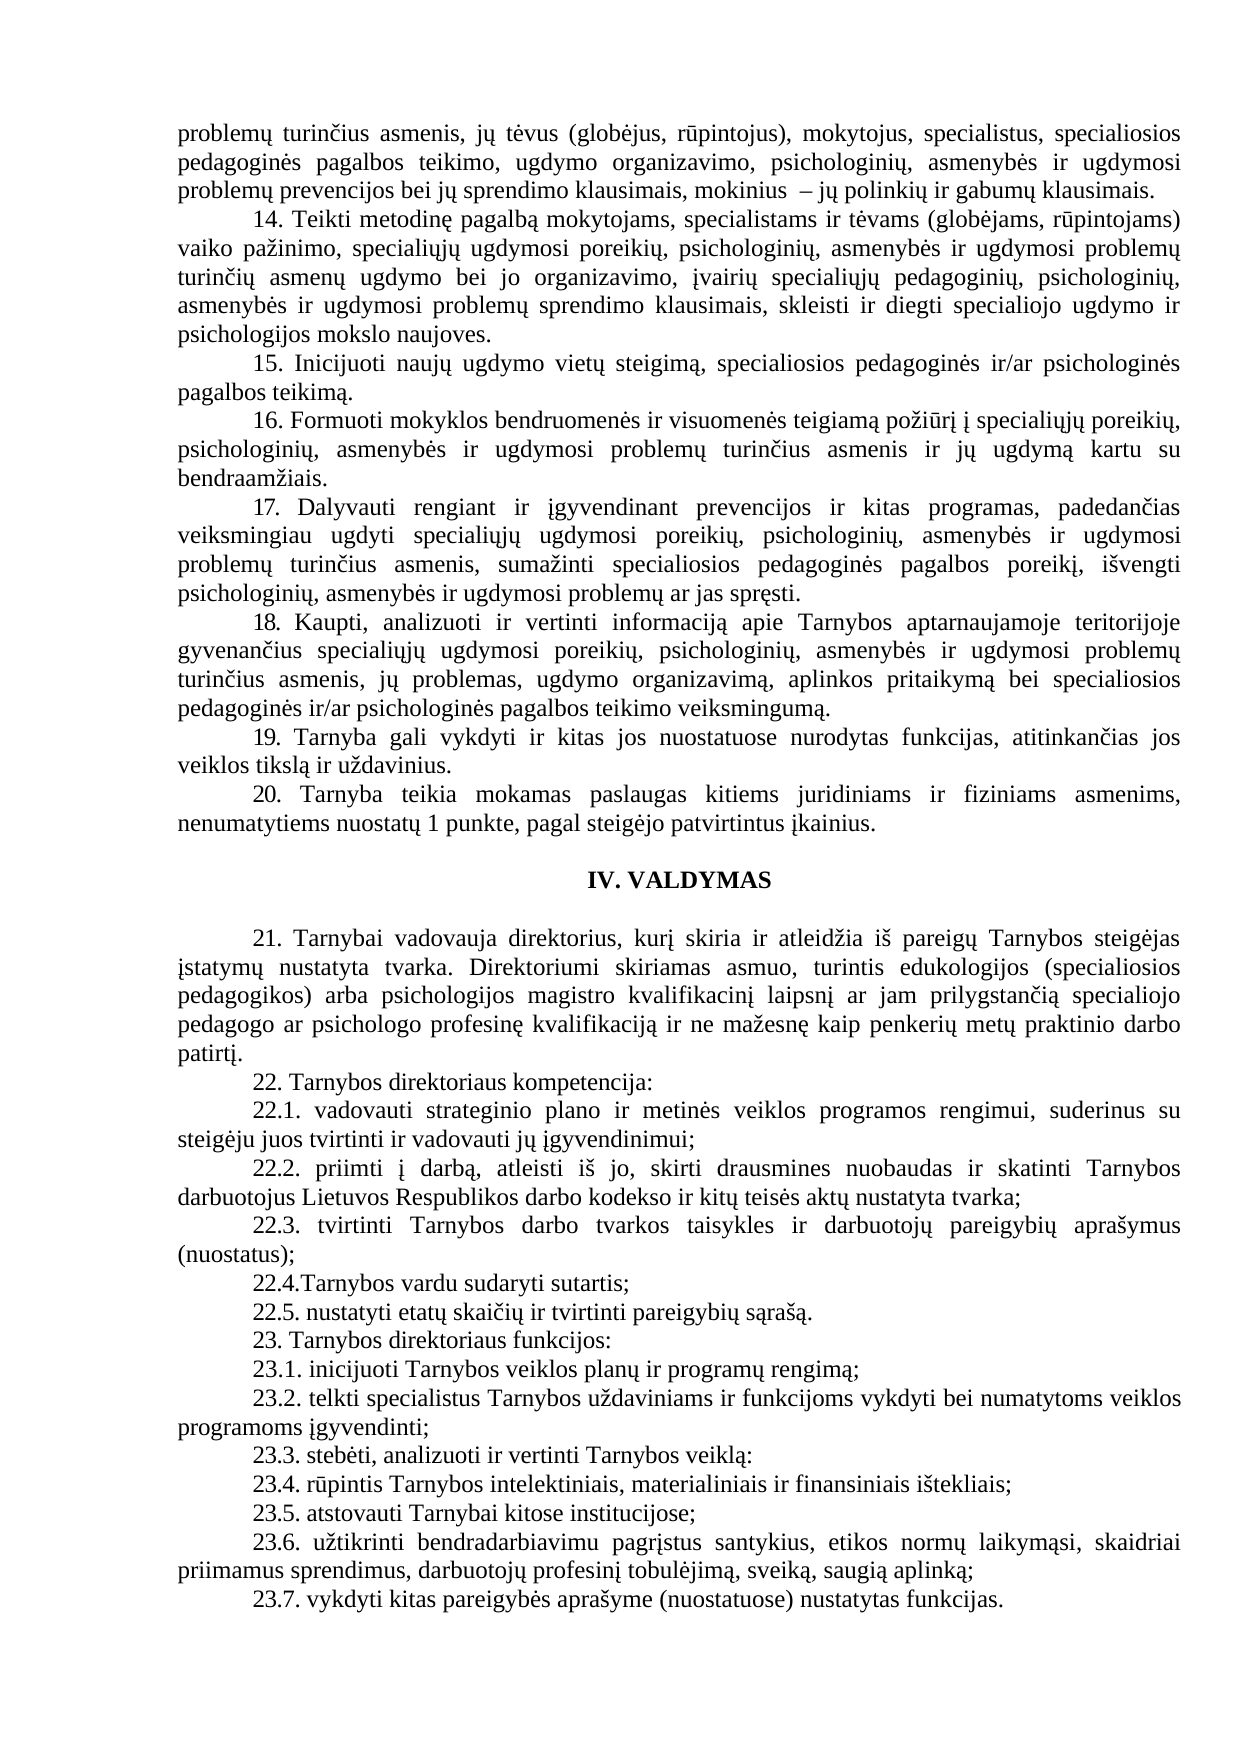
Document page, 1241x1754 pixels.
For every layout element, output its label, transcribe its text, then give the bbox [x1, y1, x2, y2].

text IV. VALDYMAS [177, 866, 1181, 894]
text 14. Teikti metodinę pagalbą mokytojams, specialistams ir tėvams (globėjams, rūpintojams) vaiko pažinimo, specialiųjų ugdymosi poreikių, psichologinių, asmenybės ir ugdymosi problemų turinčių asmenų ugdymo bei jo organizavimo, įvairių specialiųjų pedagoginių, psichologinių, asmenybės ir ugdymosi problemų sprendimo klausimais, skleisti ir diegti specialiojo ugdymo ir psichologijos mokslo naujoves. [177, 204, 1181, 348]
text 22. Tarnybos direktoriaus kompetencija: [177, 1067, 1181, 1096]
text 22.1. vadovauti strateginio plano ir metinės veiklos programos rengimui, suderinus su steigėju juos tvirtinti ir vadovauti jų įgyvendinimui; [177, 1096, 1181, 1153]
text 23.7. vykdyti kitas pareigybės aprašyme (nuostatuose) nustatytas funkcijas. [177, 1584, 1181, 1613]
text 15. Inicijuoti naujų ugdymo vietų steigimą, specialiosios pedagoginės ir/ar psichologinės pagalbos teikimą. [177, 348, 1181, 406]
text 23.1. inicijuoti Tarnybos veiklos planų ir programų rengimą; [177, 1354, 1181, 1383]
text 22.2. priimti į darbą, atleisti iš jo, skirti drausmines nuobaudas ir skatinti Tarnybos darbuotojus Lietuvos Respublikos darbo kodekso ir kitų teisės aktų nustatyta tvarka; [177, 1153, 1181, 1211]
text 22.5. nustatyti etatų skaičių ir tvirtinti pareigybių sąrašą. [177, 1297, 1181, 1326]
text 23.4. rūpintis Tarnybos intelektiniais, materialiniais ir finansiniais ištekliais; [177, 1469, 1181, 1498]
text 22.3. tvirtinti Tarnybos darbo tvarkos taisykles ir darbuotojų pareigybių aprašymus (nuostatus); [177, 1211, 1181, 1268]
text 20. Tarnyba teikia mokamas paslaugas kitiems juridiniams ir fiziniams asmenims, nenumatytiems nuostatų 1 punkte, pagal steigėjo patvirtintus įkainius. [177, 779, 1181, 837]
text 17. Dalyvauti rengiant ir įgyvendinant prevencijos ir kitas programas, padedančias veiksmingiau ugdyti specialiųjų ugdymosi poreikių, psichologinių, asmenybės ir ugdymosi problemų turinčius asmenis, sumažinti specialiosios pedagoginės pagalbos poreikį, išvengti psichologinių, asmenybės ir ugdymosi problemų ar jas spręsti. [177, 492, 1181, 607]
text 23. Tarnybos direktoriaus funkcijos: [177, 1326, 1181, 1354]
text 18. Kaupti, analizuoti ir vertinti informaciją apie Tarnybos aptarnaujamoje teritorijoje gyvenančius specialiųjų ugdymosi poreikių, psichologinių, asmenybės ir ugdymosi problemų turinčius asmenis, jų problemas, ugdymo organizavimą, aplinkos pritaikymą bei specialiosios pedagoginės ir/ar psichologinės pagalbos teikimo veiksmingumą. [177, 607, 1181, 722]
text 22.4.Tarnybos vardu sudaryti sutartis; [177, 1268, 1181, 1297]
text problemų turinčius asmenis, jų tėvus (globėjus, rūpintojus), mokytojus, specialistus, specialiosios pedagoginės pagalbos teikimo, ugdymo organizavimo, psichologinių, asmenybės ir ugdymosi problemų prevencijos bei jų sprendimo klausimais, mokinius – jų polinkių ir gabumų klausimais. [177, 118, 1181, 204]
text 16. Formuoti mokyklos bendruomenės ir visuomenės teigiamą požiūrį į specialiųjų poreikių, psichologinių, asmenybės ir ugdymosi problemų turinčius asmenis ir jų ugdymą kartu su bendraamžiais. [177, 406, 1181, 492]
text 19. Tarnyba gali vykdyti ir kitas jos nuostatuose nurodytas funkcijas, atitinkančias jos veiklos tikslą ir uždavinius. [177, 722, 1181, 779]
text 23.5. atstovauti Tarnybai kitose institucijose; [177, 1498, 1181, 1527]
text 23.6. užtikrinti bendradarbiavimu pagrįstus santykius, etikos normų laikymąsi, skaidriai priimamus sprendimus, darbuotojų profesinį tobulėjimą, sveiką, saugią aplinką; [177, 1527, 1181, 1584]
text 23.2. telkti specialistus Tarnybos uždaviniams ir funkcijoms vykdyti bei numatytoms veiklos programoms įgyvendinti; [177, 1383, 1181, 1441]
text 23.3. stebėti, analizuoti ir vertinti Tarnybos veiklą: [177, 1441, 1181, 1469]
text 21. Tarnybai vadovauja direktorius, kurį skiria ir atleidžia iš pareigų Tarnybos steigėjas įstatymų nustatyta tvarka. Direktoriumi skiriamas asmuo, turintis edukologijos (specialiosios pedagogikos) arba psichologijos magistro kvalifikacinį laipsnį ar jam prilygstančią specialiojo pedagogo ar psichologo profesinę kvalifikaciją ir ne mažesnę kaip penkerių metų praktinio darbo patirtį. [177, 923, 1181, 1067]
